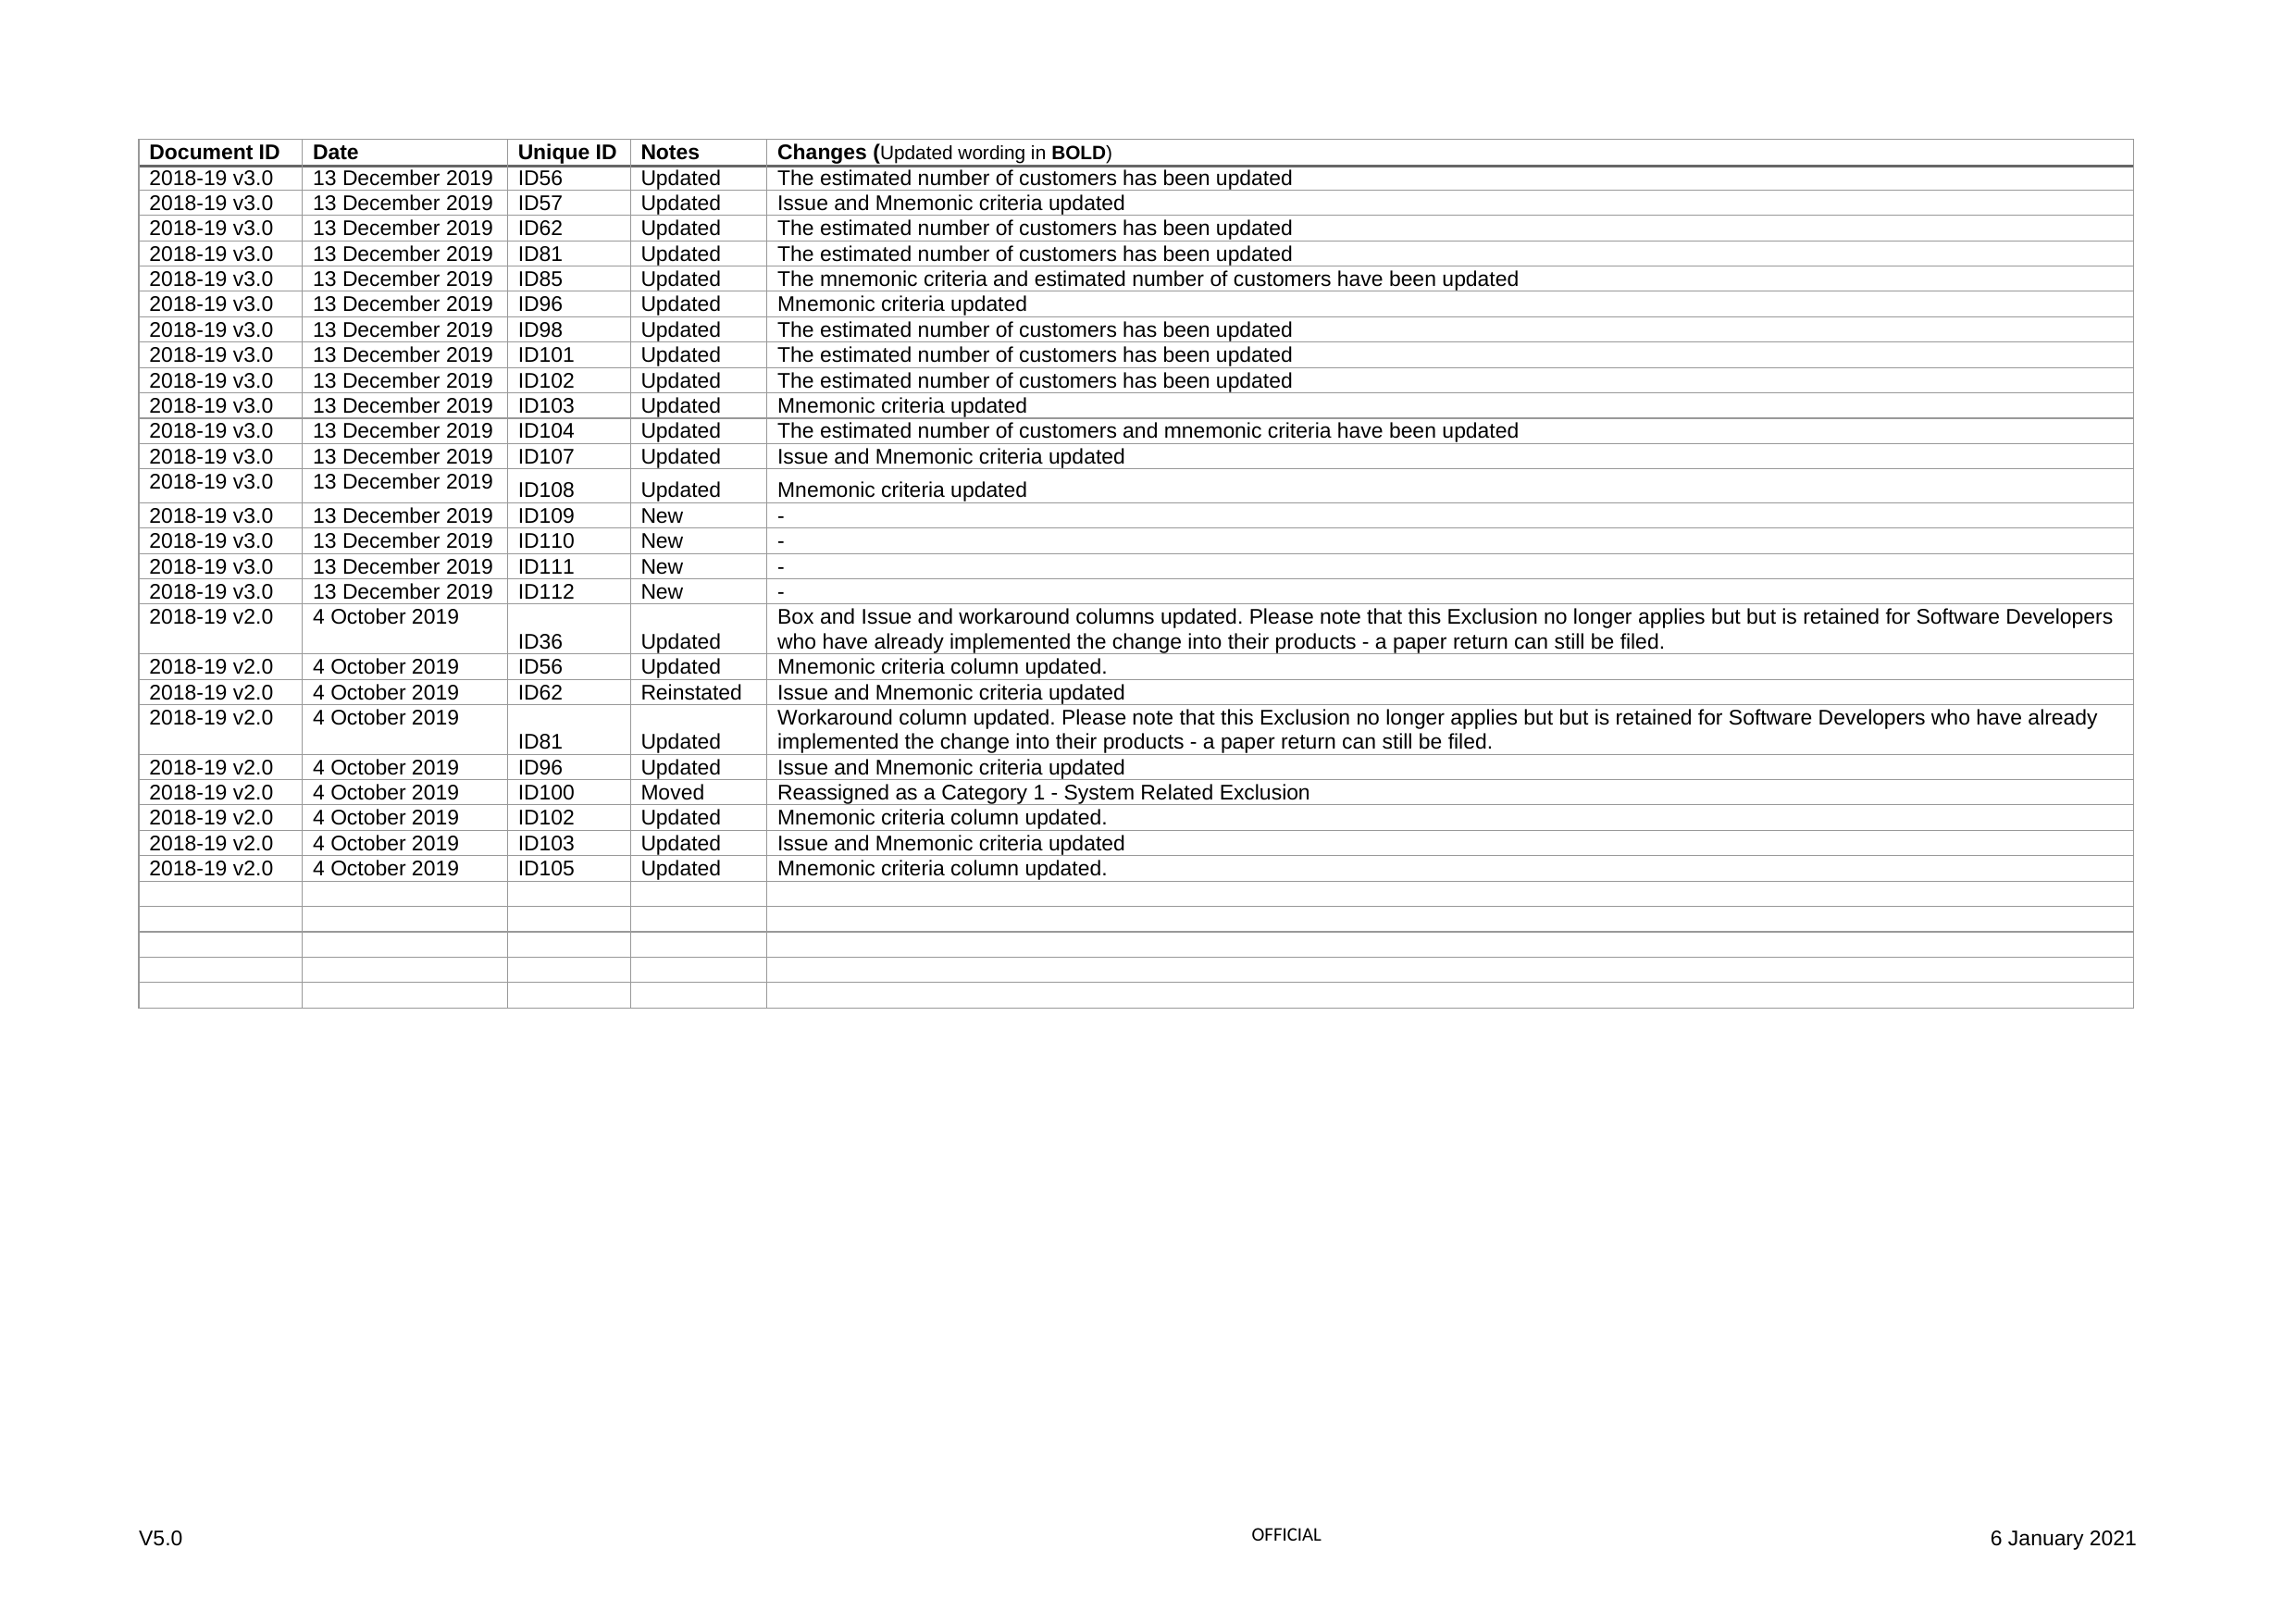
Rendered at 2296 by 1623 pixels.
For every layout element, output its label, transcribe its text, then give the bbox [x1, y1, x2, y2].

table_cell ID102 [508, 368, 630, 392]
table_cell [767, 933, 2133, 957]
table_cell 13 December 2019 [303, 419, 507, 443]
table_cell [767, 983, 2133, 1007]
table_cell [767, 882, 2133, 906]
table_cell ID103 [508, 393, 630, 417]
table_cell The estimated number of customers has been updated [767, 342, 2133, 367]
table_cell Workaround column updated. Please note that this Exclusion no longer applies but but is retained for Software Developers who have already implemented the change into their products - a paper return can still be filed. [767, 705, 2133, 753]
table_cell [631, 882, 766, 906]
table_cell Issue and Mnemonic criteria updated [767, 831, 2133, 855]
table_cell 2018-19 v2.0 [140, 805, 302, 830]
table_cell 2018-19 v3.0 [140, 469, 302, 502]
table_cell Mnemonic criteria column updated. [767, 805, 2133, 830]
table_cell [631, 933, 766, 957]
table_cell 2018-19 v3.0 [140, 444, 302, 468]
table_cell [140, 907, 302, 931]
table_cell [140, 983, 302, 1007]
table_cell Updated [631, 444, 766, 468]
table_cell ID96 [508, 291, 630, 316]
table_cell The mnemonic criteria and estimated number of customers have been updated [767, 266, 2133, 291]
table_cell New [631, 554, 766, 578]
table_cell ID56 [508, 654, 630, 678]
table_cell 2018-19 v2.0 [140, 831, 302, 855]
table_cell 13 December 2019 [303, 167, 507, 190]
table_cell 2018-19 v3.0 [140, 291, 302, 316]
table_cell 4 October 2019 [303, 705, 507, 753]
table_cell Issue and Mnemonic criteria updated [767, 444, 2133, 468]
table_cell - [767, 503, 2133, 527]
table_cell 2018-19 v2.0 [140, 604, 302, 653]
table_cell 13 December 2019 [303, 216, 507, 240]
table_cell - [767, 554, 2133, 578]
table_cell ID112 [508, 579, 630, 603]
table_cell [508, 983, 630, 1007]
table_cell 13 December 2019 [303, 579, 507, 603]
table_cell New [631, 528, 766, 552]
table_cell Reinstated [631, 680, 766, 704]
table_cell 13 December 2019 [303, 191, 507, 215]
table_cell Updated [631, 755, 766, 779]
table_cell Updated [631, 216, 766, 240]
table_cell Mnemonic criteria updated [767, 291, 2133, 316]
table_cell 2018-19 v3.0 [140, 167, 302, 190]
table_cell 2018-19 v3.0 [140, 342, 302, 367]
table_cell 13 December 2019 [303, 368, 507, 392]
table_cell [631, 983, 766, 1007]
table_cell 2018-19 v3.0 [140, 368, 302, 392]
table_cell 13 December 2019 [303, 503, 507, 527]
table_cell The estimated number of customers has been updated [767, 368, 2133, 392]
table_cell Updated [631, 705, 766, 753]
table_cell ID96 [508, 755, 630, 779]
table_cell [303, 958, 507, 982]
table_cell Updated [631, 654, 766, 678]
table_cell Updated [631, 856, 766, 881]
table_cell Issue and Mnemonic criteria updated [767, 191, 2133, 215]
table_cell 4 October 2019 [303, 780, 507, 804]
table_cell 13 December 2019 [303, 291, 507, 316]
table_cell 2018-19 v3.0 [140, 317, 302, 341]
table_cell Updated [631, 805, 766, 830]
table_cell ID62 [508, 216, 630, 240]
table_cell Updated [631, 317, 766, 341]
table_cell ID57 [508, 191, 630, 215]
table_cell ID81 [508, 705, 630, 753]
table_cell 2018-19 v3.0 [140, 554, 302, 578]
table_cell ID111 [508, 554, 630, 578]
table_cell 2018-19 v3.0 [140, 216, 302, 240]
table_cell 13 December 2019 [303, 342, 507, 367]
table_header Changes (Updated wording in BOLD) [767, 140, 2133, 164]
table_cell ID101 [508, 342, 630, 367]
table_cell 4 October 2019 [303, 680, 507, 704]
table_cell [140, 958, 302, 982]
table_cell - [767, 528, 2133, 552]
table_cell 13 December 2019 [303, 317, 507, 341]
table_cell 2018-19 v3.0 [140, 191, 302, 215]
table_cell Updated [631, 191, 766, 215]
table_cell [303, 983, 507, 1007]
table_cell The estimated number of customers and mnemonic criteria have been updated [767, 419, 2133, 443]
table_cell 4 October 2019 [303, 856, 507, 881]
table_cell [508, 907, 630, 931]
table_cell Updated [631, 342, 766, 367]
table_cell ID104 [508, 419, 630, 443]
table_cell Updated [631, 831, 766, 855]
table_cell 4 October 2019 [303, 654, 507, 678]
table_cell 13 December 2019 [303, 554, 507, 578]
table_cell ID110 [508, 528, 630, 552]
table_header Document ID [140, 140, 302, 164]
table_cell 13 December 2019 [303, 469, 507, 502]
table_cell Box and Issue and workaround columns updated. Please note that this Exclusion no longer applies but but is retained for Software Developers who have already implemented the change into their products - a paper return can still be filed. [767, 604, 2133, 653]
table_cell Updated [631, 291, 766, 316]
table_cell Mnemonic criteria column updated. [767, 654, 2133, 678]
table_cell 2018-19 v3.0 [140, 393, 302, 417]
table_cell Updated [631, 368, 766, 392]
table_cell Updated [631, 266, 766, 291]
table_cell 2018-19 v3.0 [140, 242, 302, 266]
table_cell Issue and Mnemonic criteria updated [767, 755, 2133, 779]
table_cell 2018-19 v3.0 [140, 266, 302, 291]
table_header Notes [631, 140, 766, 164]
table_cell ID81 [508, 242, 630, 266]
table_cell 2018-19 v3.0 [140, 528, 302, 552]
table_cell ID36 [508, 604, 630, 653]
table_cell Updated [631, 604, 766, 653]
table_cell [508, 958, 630, 982]
table_cell [140, 882, 302, 906]
table_cell 13 December 2019 [303, 393, 507, 417]
table_cell ID105 [508, 856, 630, 881]
table_cell 2018-19 v3.0 [140, 419, 302, 443]
table_cell [508, 882, 630, 906]
table_cell ID108 [508, 469, 630, 502]
table_cell 4 October 2019 [303, 755, 507, 779]
table_cell ID62 [508, 680, 630, 704]
table_cell Mnemonic criteria updated [767, 469, 2133, 502]
table_cell Updated [631, 167, 766, 190]
table_cell ID103 [508, 831, 630, 855]
table_cell ID56 [508, 167, 630, 190]
table_cell Mnemonic criteria updated [767, 393, 2133, 417]
table_cell 4 October 2019 [303, 604, 507, 653]
table_cell ID109 [508, 503, 630, 527]
table_cell The estimated number of customers has been updated [767, 167, 2133, 190]
table_cell Reassigned as a Category 1 - System Related Exclusion [767, 780, 2133, 804]
table_cell Updated [631, 469, 766, 502]
table_cell [140, 933, 302, 957]
table_cell [303, 907, 507, 931]
table_cell 4 October 2019 [303, 831, 507, 855]
table_cell 13 December 2019 [303, 444, 507, 468]
table_cell The estimated number of customers has been updated [767, 242, 2133, 266]
table_cell 2018-19 v2.0 [140, 856, 302, 881]
table_cell Updated [631, 393, 766, 417]
table_cell 2018-19 v2.0 [140, 755, 302, 779]
table_cell 13 December 2019 [303, 528, 507, 552]
table_cell - [767, 579, 2133, 603]
table_cell ID100 [508, 780, 630, 804]
table_header Unique ID [508, 140, 630, 164]
table_cell The estimated number of customers has been updated [767, 317, 2133, 341]
table_cell [631, 907, 766, 931]
table_cell 2018-19 v2.0 [140, 680, 302, 704]
table_cell 2018-19 v3.0 [140, 503, 302, 527]
table_cell Updated [631, 242, 766, 266]
table_cell Mnemonic criteria column updated. [767, 856, 2133, 881]
table_cell 2018-19 v2.0 [140, 780, 302, 804]
table_cell New [631, 579, 766, 603]
table_cell New [631, 503, 766, 527]
table_cell [508, 933, 630, 957]
table_cell [767, 907, 2133, 931]
table_cell ID98 [508, 317, 630, 341]
table_cell The estimated number of customers has been updated [767, 216, 2133, 240]
table_cell ID102 [508, 805, 630, 830]
table_cell ID107 [508, 444, 630, 468]
table_header Date [303, 140, 507, 164]
table_cell [303, 933, 507, 957]
table_cell 2018-19 v2.0 [140, 654, 302, 678]
table_cell [303, 882, 507, 906]
table_cell 2018-19 v3.0 [140, 579, 302, 603]
table_cell 2018-19 v2.0 [140, 705, 302, 753]
table_cell Moved [631, 780, 766, 804]
table_cell [631, 958, 766, 982]
table_cell 4 October 2019 [303, 805, 507, 830]
table_cell Updated [631, 419, 766, 443]
table_cell 13 December 2019 [303, 266, 507, 291]
table_cell 13 December 2019 [303, 242, 507, 266]
table_cell ID85 [508, 266, 630, 291]
table_cell Issue and Mnemonic criteria updated [767, 680, 2133, 704]
table_cell [767, 958, 2133, 982]
